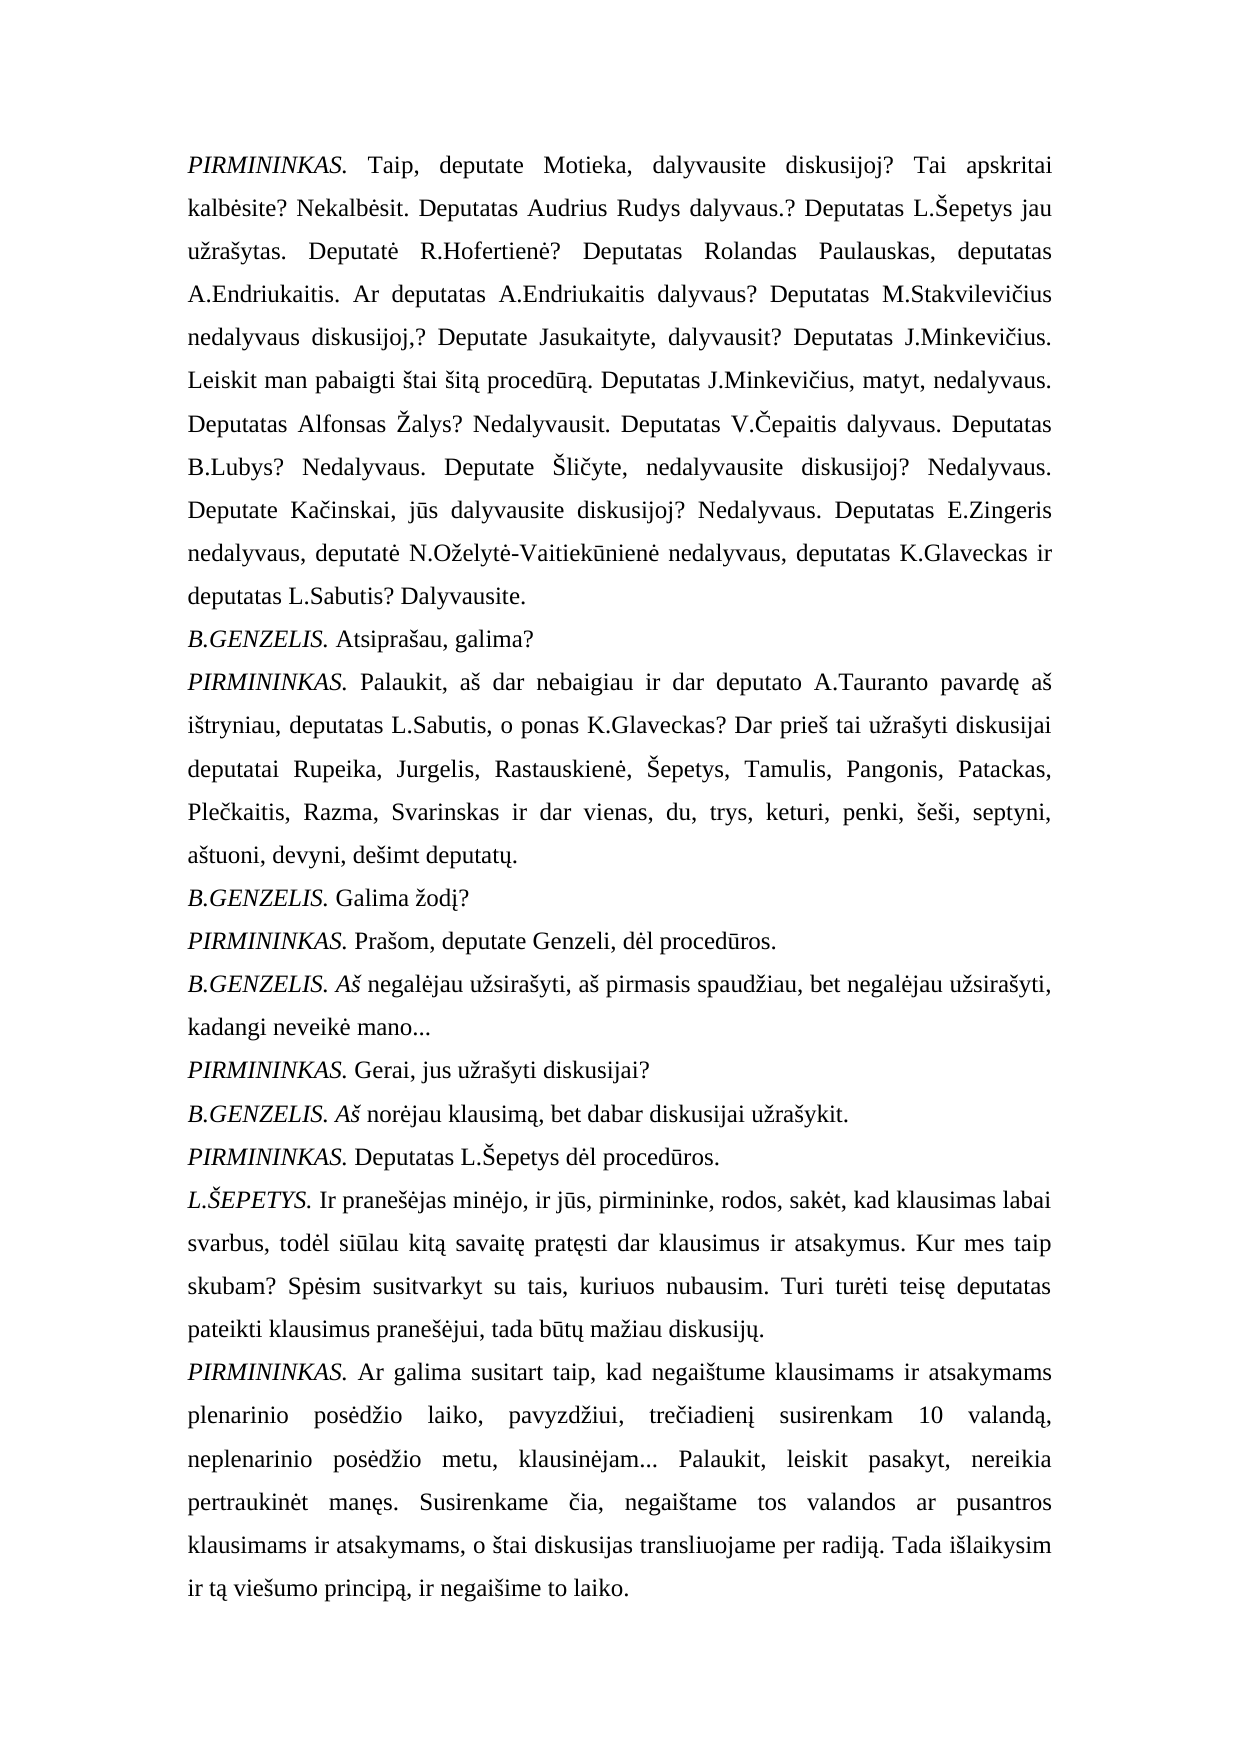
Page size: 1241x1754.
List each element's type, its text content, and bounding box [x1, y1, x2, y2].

text PIRMININKAS. Deputatas L.Šepetys dėl procedūros. [187, 1142, 1053, 1171]
text PIRMININKAS. Palaukit, aš dar nebaigiau ir dar deputato A.Tauranto pavardę aš ištryniau, deputatas L.Sabutis, o ponas K.Glaveckas? Dar prieš tai užrašyti diskusijai deputatai Rupeika, Jurgelis, Rastauskienė, Šepetys, Tamulis, Pangonis, Patackas, Plečkaitis, Razma, Svarinskas ir dar vienas, du, trys, keturi, penki, šeši, septyni, aštuoni, devyni, dešimt deputatų. [187, 667, 1053, 869]
text PIRMININKAS. Gerai, jus užrašyti diskusijai? [187, 1056, 1053, 1084]
text B.GENZELIS. Aš norėjau klausimą, bet dabar diskusijai užrašykit. [187, 1099, 1053, 1127]
text B.GENZELIS. Aš negalėjau užsirašyti, aš pirmasis spaudžiau, bet negalėjau užsirašyti, kadangi neveikė mano... [187, 969, 1053, 1041]
text L.ŠEPETYS. Ir pranešėjas minėjo, ir jūs, pirmininke, rodos, sakėt, kad klausimas labai svarbus, todėl siūlau kitą savaitę pratęsti dar klausimus ir atsakymus. Kur mes taip skubam? Spėsim susitvarkyt su tais, kuriuos nubausim. Turi turėti teisę deputatas pateikti klausimus pranešėjui, tada būtų mažiau diskusijų. [187, 1185, 1053, 1343]
text B.GENZELIS. Atsiprašau, galima? [187, 624, 1053, 653]
text PIRMININKAS. Ar galima susitart taip, kad negaištume klausimams ir atsakymams plenarinio posėdžio laiko, pavyzdžiui, trečiadienį susirenkam 10 valandą, neplenarinio posėdžio metu, klausinėjam... Palaukit, leiskit pasakyt, nereikia pertraukinėt manęs. Susirenkame čia, negaištame tos valandos ar pusantros klausimams ir atsakymams, o štai diskusijas transliuojame per radiją. Tada išlaikysim ir tą viešumo principą, ir negaišime to laiko. [187, 1357, 1053, 1602]
text B.GENZELIS. Galima žodį? [187, 883, 1053, 912]
text PIRMININKAS. Taip, deputate Motieka, dalyvausite diskusijoj? Tai apskritai kalbėsite? Nekalbėsit. Deputatas Audrius Rudys dalyvaus.? Deputatas L.Šepetys jau užrašytas. Deputatė R.Hofertienė? Deputatas Rolandas Paulauskas, deputatas A.Endriukaitis. Ar deputatas A.Endriukaitis dalyvaus? Deputatas M.Stakvilevičius nedalyvaus diskusijoj,? Deputate Jasukaityte, dalyvausit? Deputatas J.Minkevičius. Leiskit man pabaigti štai šitą procedūrą. Deputatas J.Minkevičius, matyt, nedalyvaus. Deputatas Alfonsas Žalys? Nedalyvausit. Deputatas V.Čepaitis dalyvaus. Deputatas B.Lubys? Nedalyvaus. Deputate Šličyte, nedalyvausite diskusijoj? Nedalyvaus. Deputate Kačinskai, jūs dalyvausite diskusijoj? Nedalyvaus. Deputatas E.Zingeris nedalyvaus, deputatė N.Oželytė-Vaitiekūnienė nedalyvaus, deputatas K.Glaveckas ir deputatas L.Sabutis? Dalyvausite. [187, 150, 1053, 610]
text PIRMININKAS. Prašom, deputate Genzeli, dėl procedūros. [187, 926, 1053, 955]
